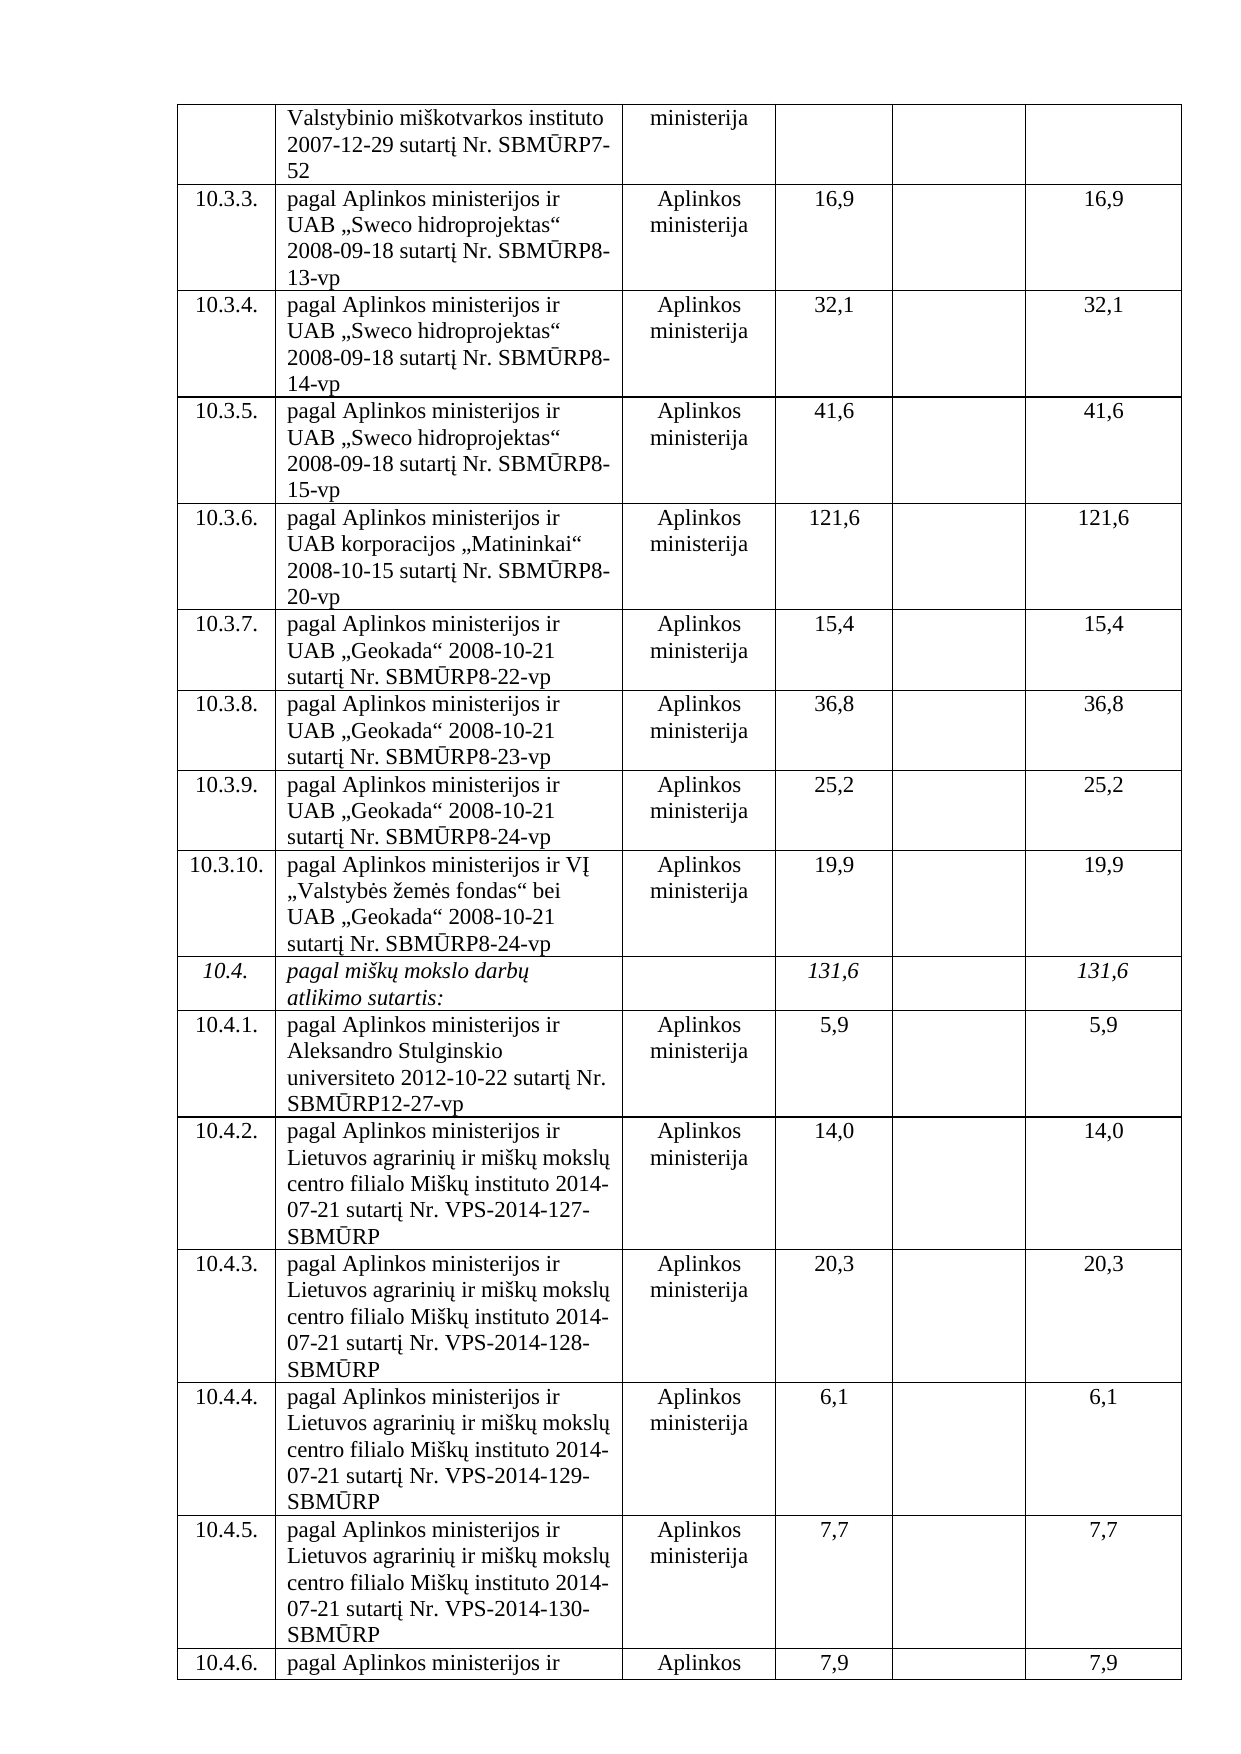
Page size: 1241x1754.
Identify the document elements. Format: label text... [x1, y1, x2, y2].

table_cell pagal Aplinkos ministerijos ir UAB „Geokada“ 2008-10-21 sutartį Nr. SBMŪRP8-22-vp [276, 610, 622, 689]
table_cell [893, 1516, 1025, 1648]
table_cell [178, 105, 275, 183]
table_cell 41,6 [1026, 398, 1181, 503]
table_cell pagal miškų mokslo darbų atlikimo sutartis: [276, 957, 622, 1010]
table_cell pagal Aplinkos ministerijos ir UAB „Geokada“ 2008-10-21 sutartį Nr. SBMŪRP8-24-vp [276, 771, 622, 850]
table_cell pagal Aplinkos ministerijos ir Lietuvos agrarinių ir miškų mokslų centro filialo Miškų instituto 2014-07-21 sutartį Nr. VPS-2014-129-SBMŪRP [276, 1383, 622, 1515]
table_cell 25,2 [776, 771, 892, 850]
table_cell [776, 105, 892, 183]
table_cell 19,9 [1026, 851, 1181, 956]
table_cell 10.4.5. [178, 1516, 275, 1648]
table_cell 36,8 [776, 691, 892, 769]
table_cell [1026, 105, 1181, 183]
table_cell Aplinkos ministerija [623, 851, 775, 956]
table_cell 10.3.10. [178, 851, 275, 956]
table_cell 7,7 [1026, 1516, 1181, 1648]
table_cell Aplinkos ministerija [623, 1118, 775, 1249]
table_cell 10.4.2. [178, 1118, 275, 1249]
table_cell [893, 1649, 1025, 1679]
table_cell 14,0 [776, 1118, 892, 1249]
table_cell [893, 957, 1025, 1010]
table_cell pagal Aplinkos ministerijos ir VĮ „Valstybės žemės fondas“ bei UAB „Geokada“ 2008-10-21 sutartį Nr. SBMŪRP8-24-vp [276, 851, 622, 956]
table_cell Aplinkos ministerija [623, 398, 775, 503]
table_cell [893, 1250, 1025, 1382]
table_cell pagal Aplinkos ministerijos ir UAB „Geokada“ 2008-10-21 sutartį Nr. SBMŪRP8-23-vp [276, 691, 622, 769]
table_cell 10.3.4. [178, 291, 275, 396]
table_cell 7,9 [1026, 1649, 1181, 1679]
table_cell 10.4.3. [178, 1250, 275, 1382]
table_cell 19,9 [776, 851, 892, 956]
table_cell 7,9 [776, 1649, 892, 1679]
table_cell 10.3.3. [178, 185, 275, 290]
table_cell [623, 957, 775, 1010]
table_cell Aplinkos ministerija [623, 771, 775, 850]
table_cell [893, 185, 1025, 290]
table_cell 10.3.9. [178, 771, 275, 850]
table_cell 10.3.8. [178, 691, 275, 769]
table_cell [893, 105, 1025, 183]
table_cell Aplinkos ministerija [623, 1383, 775, 1515]
table_cell 5,9 [1026, 1011, 1181, 1116]
table_cell 16,9 [776, 185, 892, 290]
table_cell ministerija [623, 105, 775, 183]
table_cell Valstybinio miškotvarkos instituto 2007-12-29 sutartį Nr. SBMŪRP7-52 [276, 105, 622, 183]
table_cell 15,4 [1026, 610, 1181, 689]
table_cell 6,1 [1026, 1383, 1181, 1515]
table_cell [893, 1383, 1025, 1515]
table_cell pagal Aplinkos ministerijos ir UAB „Sweco hidroprojektas“ 2008-09-18 sutartį Nr. SBMŪRP8-15-vp [276, 398, 622, 503]
table_cell pagal Aplinkos ministerijos ir Lietuvos agrarinių ir miškų mokslų centro filialo Miškų instituto 2014-07-21 sutartį Nr. VPS-2014-130-SBMŪRP [276, 1516, 622, 1648]
table_cell pagal Aplinkos ministerijos ir UAB „Sweco hidroprojektas“ 2008-09-18 sutartį Nr. SBMŪRP8-13-vp [276, 185, 622, 290]
table_cell Aplinkos ministerija [623, 691, 775, 769]
table_cell 6,1 [776, 1383, 892, 1515]
table_cell Aplinkos ministerija [623, 1250, 775, 1382]
table_cell Aplinkos ministerija [623, 185, 775, 290]
table_cell 7,7 [776, 1516, 892, 1648]
table_cell pagal Aplinkos ministerijos ir Aleksandro Stulginskio universiteto 2012-10-22 sutartį Nr. SBMŪRP12-27-vp [276, 1011, 622, 1116]
table_cell 15,4 [776, 610, 892, 689]
table_cell 32,1 [776, 291, 892, 396]
table_cell 10.4.4. [178, 1383, 275, 1515]
table_cell 25,2 [1026, 771, 1181, 850]
table_cell pagal Aplinkos ministerijos ir UAB korporacijos „Matininkai“ 2008-10-15 sutartį Nr. SBMŪRP8-20-vp [276, 504, 622, 609]
table_cell 121,6 [1026, 504, 1181, 609]
table_cell [893, 610, 1025, 689]
table_cell [893, 504, 1025, 609]
table_cell Aplinkos ministerija [623, 504, 775, 609]
table_cell 5,9 [776, 1011, 892, 1116]
table_cell [893, 851, 1025, 956]
table_cell 131,6 [1026, 957, 1181, 1010]
table_cell 32,1 [1026, 291, 1181, 396]
table_cell 10.3.7. [178, 610, 275, 689]
table_cell [893, 691, 1025, 769]
table_cell pagal Aplinkos ministerijos ir Lietuvos agrarinių ir miškų mokslų centro filialo Miškų instituto 2014-07-21 sutartį Nr. VPS-2014-128-SBMŪRP [276, 1250, 622, 1382]
table_cell Aplinkos ministerija [623, 610, 775, 689]
table_cell 14,0 [1026, 1118, 1181, 1249]
table_cell 10.3.5. [178, 398, 275, 503]
table_cell 10.4.1. [178, 1011, 275, 1116]
table_cell pagal Aplinkos ministerijos ir UAB „Sweco hidroprojektas“ 2008-09-18 sutartį Nr. SBMŪRP8-14-vp [276, 291, 622, 396]
table_cell Aplinkos ministerija [623, 291, 775, 396]
table_cell [893, 291, 1025, 396]
table_cell 20,3 [776, 1250, 892, 1382]
table_cell [893, 771, 1025, 850]
table_cell 20,3 [1026, 1250, 1181, 1382]
table_cell [893, 1118, 1025, 1249]
table_cell Aplinkos ministerija [623, 1011, 775, 1116]
table_cell 16,9 [1026, 185, 1181, 290]
table_cell 10.4. [178, 957, 275, 1010]
table_cell pagal Aplinkos ministerijos ir [276, 1649, 622, 1679]
table_cell Aplinkos ministerija [623, 1516, 775, 1648]
table_cell 36,8 [1026, 691, 1181, 769]
table_cell [893, 1011, 1025, 1116]
table_cell Aplinkos [623, 1649, 775, 1679]
table_cell 41,6 [776, 398, 892, 503]
table_cell 10.4.6. [178, 1649, 275, 1679]
table_cell 10.3.6. [178, 504, 275, 609]
table_cell pagal Aplinkos ministerijos ir Lietuvos agrarinių ir miškų mokslų centro filialo Miškų instituto 2014-07-21 sutartį Nr. VPS-2014-127-SBMŪRP [276, 1118, 622, 1249]
table_cell 131,6 [776, 957, 892, 1010]
table_cell 121,6 [776, 504, 892, 609]
table_cell [893, 398, 1025, 503]
